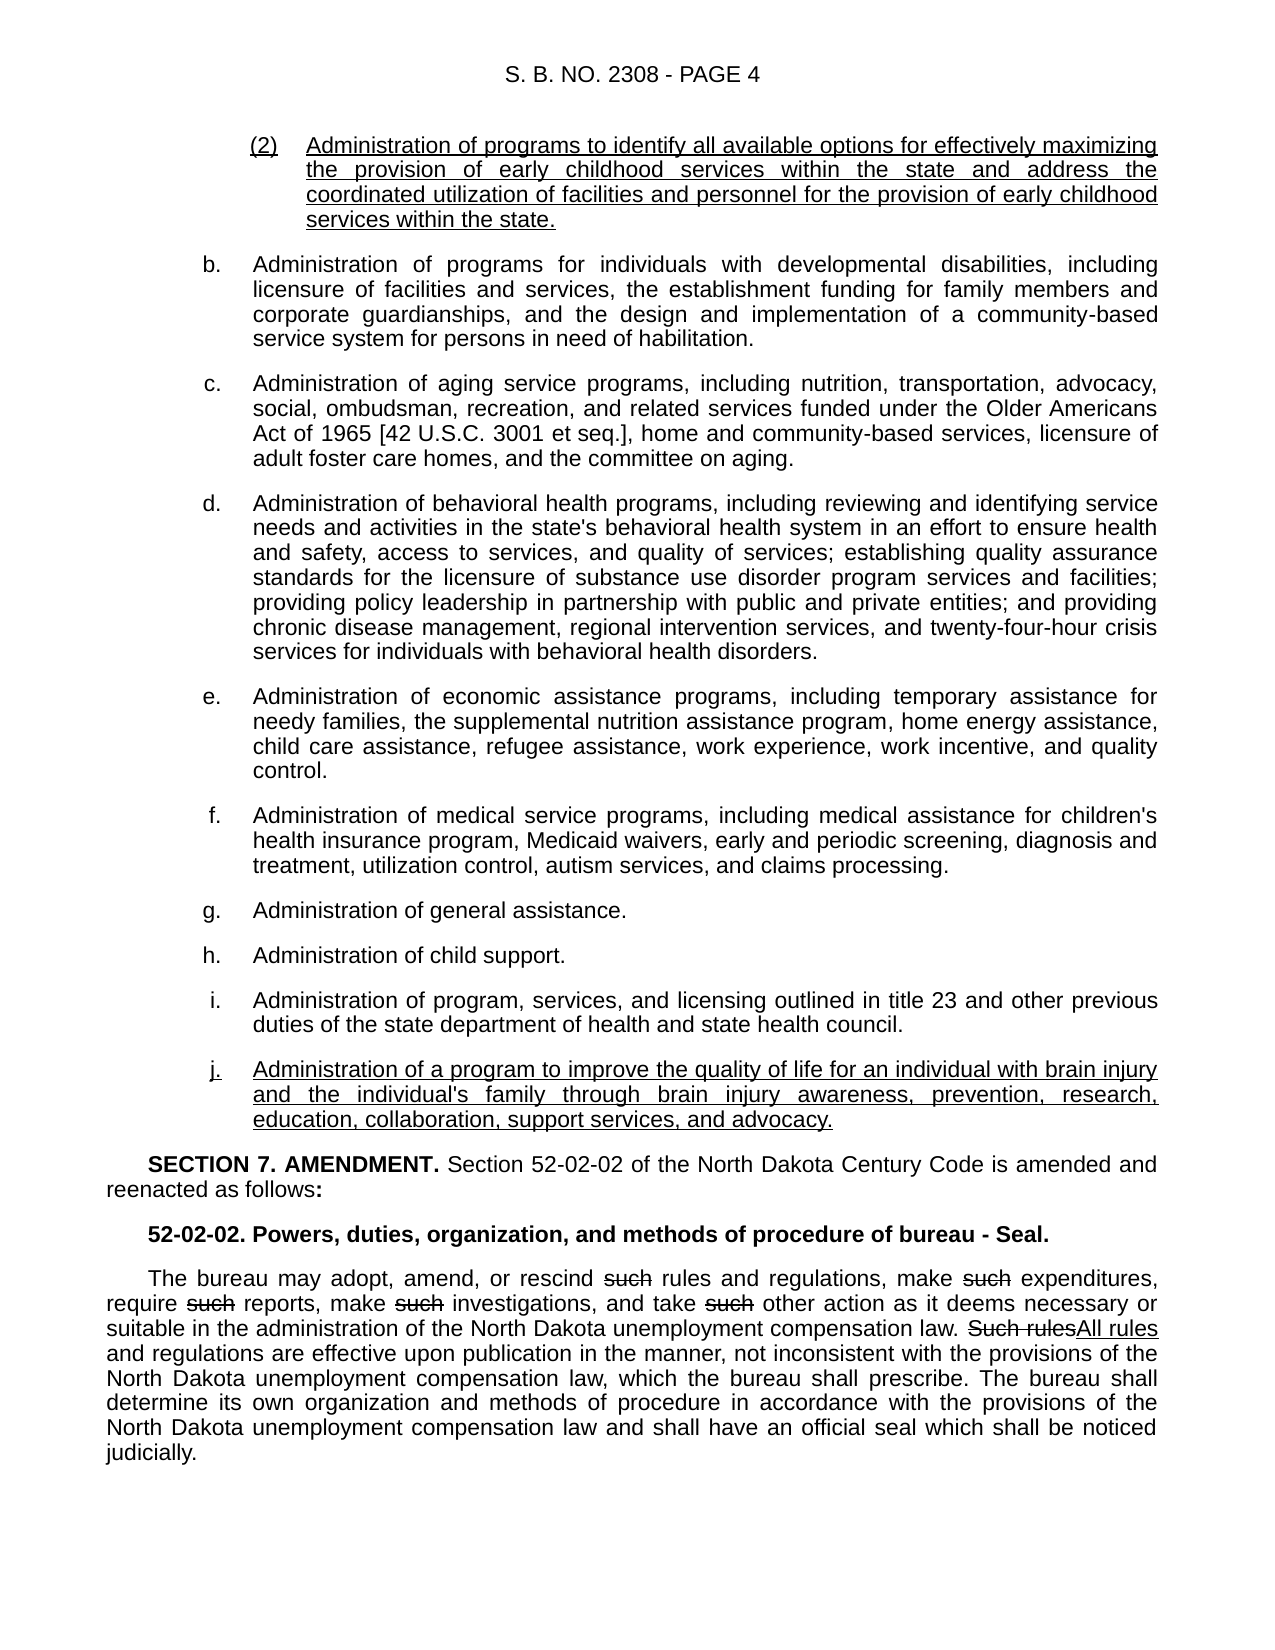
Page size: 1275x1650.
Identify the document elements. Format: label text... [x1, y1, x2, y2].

text g. Administration of general assistance. [106, 898, 1158, 923]
subtitle 52‑02‑02. Powers, duties, organization, and methods of procedure of bureau ‑ Seal. [106, 1222, 1158, 1247]
text c. Administration of aging service programs, including nutrition, transportation, advocacy, social, ombudsman, recreation, and related services funded under the Older Americans Act of 1965 [42 U.S.C. 3001 et seq.], home and community‑based services, licensure of adult foster care homes, and the committee on aging. [106, 372, 1158, 471]
text The bureau may adopt, amend, or rescind such rules and regulations, make such expenditures, require such reports, make such investigations, and take such other action as it deems necessary or suitable in the administration of the North Dakota unemployment compensation law. Such rulesAll rules and regulations are effective upon publication in the manner, not inconsistent with the provisions of the North Dakota unemployment compensation law, which the bureau shall prescribe. The bureau shall determine its own organization and methods of procedure in accordance with the provisions of the North Dakota unemployment compensation law and shall have an official seal which shall be noticed judicially. [106, 1267, 1158, 1465]
text b. Administration of programs for individuals with developmental disabilities, including licensure of facilities and services, the establishment funding for family members and corporate guardianships, and the design and implementation of a community‑based service system for persons in need of habilitation. [106, 253, 1158, 352]
text h. Administration of child support. [106, 943, 1158, 968]
text (2) Administration of programs to identify all available options for effectively maximizing the provision of early childhood services within the state and address the coordinated utilization of facilities and personnel for the provision of early childhood services within the state. [106, 133, 1158, 232]
text SECTION 7. AMENDMENT. Section 52‑02‑02 of the North Dakota Century Code is amended and reenacted as follows: [106, 1152, 1158, 1202]
text i. Administration of program, services, and licensing outlined in title 23 and other previous duties of the state department of health and state health council. [106, 988, 1158, 1038]
text f. Administration of medical service programs, including medical assistance for children's health insurance program, Medicaid waivers, early and periodic screening, diagnosis and treatment, utilization control, autism services, and claims processing. [106, 804, 1158, 878]
text j. Administration of a program to improve the quality of life for an individual with brain injury and the individual's family through brain injury awareness, prevention, research, education, collaboration, support services, and advocacy. [106, 1058, 1158, 1132]
text d. Administration of behavioral health programs, including reviewing and identifying service needs and activities in the state's behavioral health system in an effort to ensure health and safety, access to services, and quality of services; establishing quality assurance standards for the licensure of substance use disorder program services and facilities; providing policy leadership in partnership with public and private entities; and providing chronic disease management, regional intervention services, and twenty-four-hour crisis services for individuals with behavioral health disorders. [106, 491, 1158, 665]
text e. Administration of economic assistance programs, including temporary assistance for needy families, the supplemental nutrition assistance program, home energy assistance, child care assistance, refugee assistance, work experience, work incentive, and quality control. [106, 685, 1158, 784]
